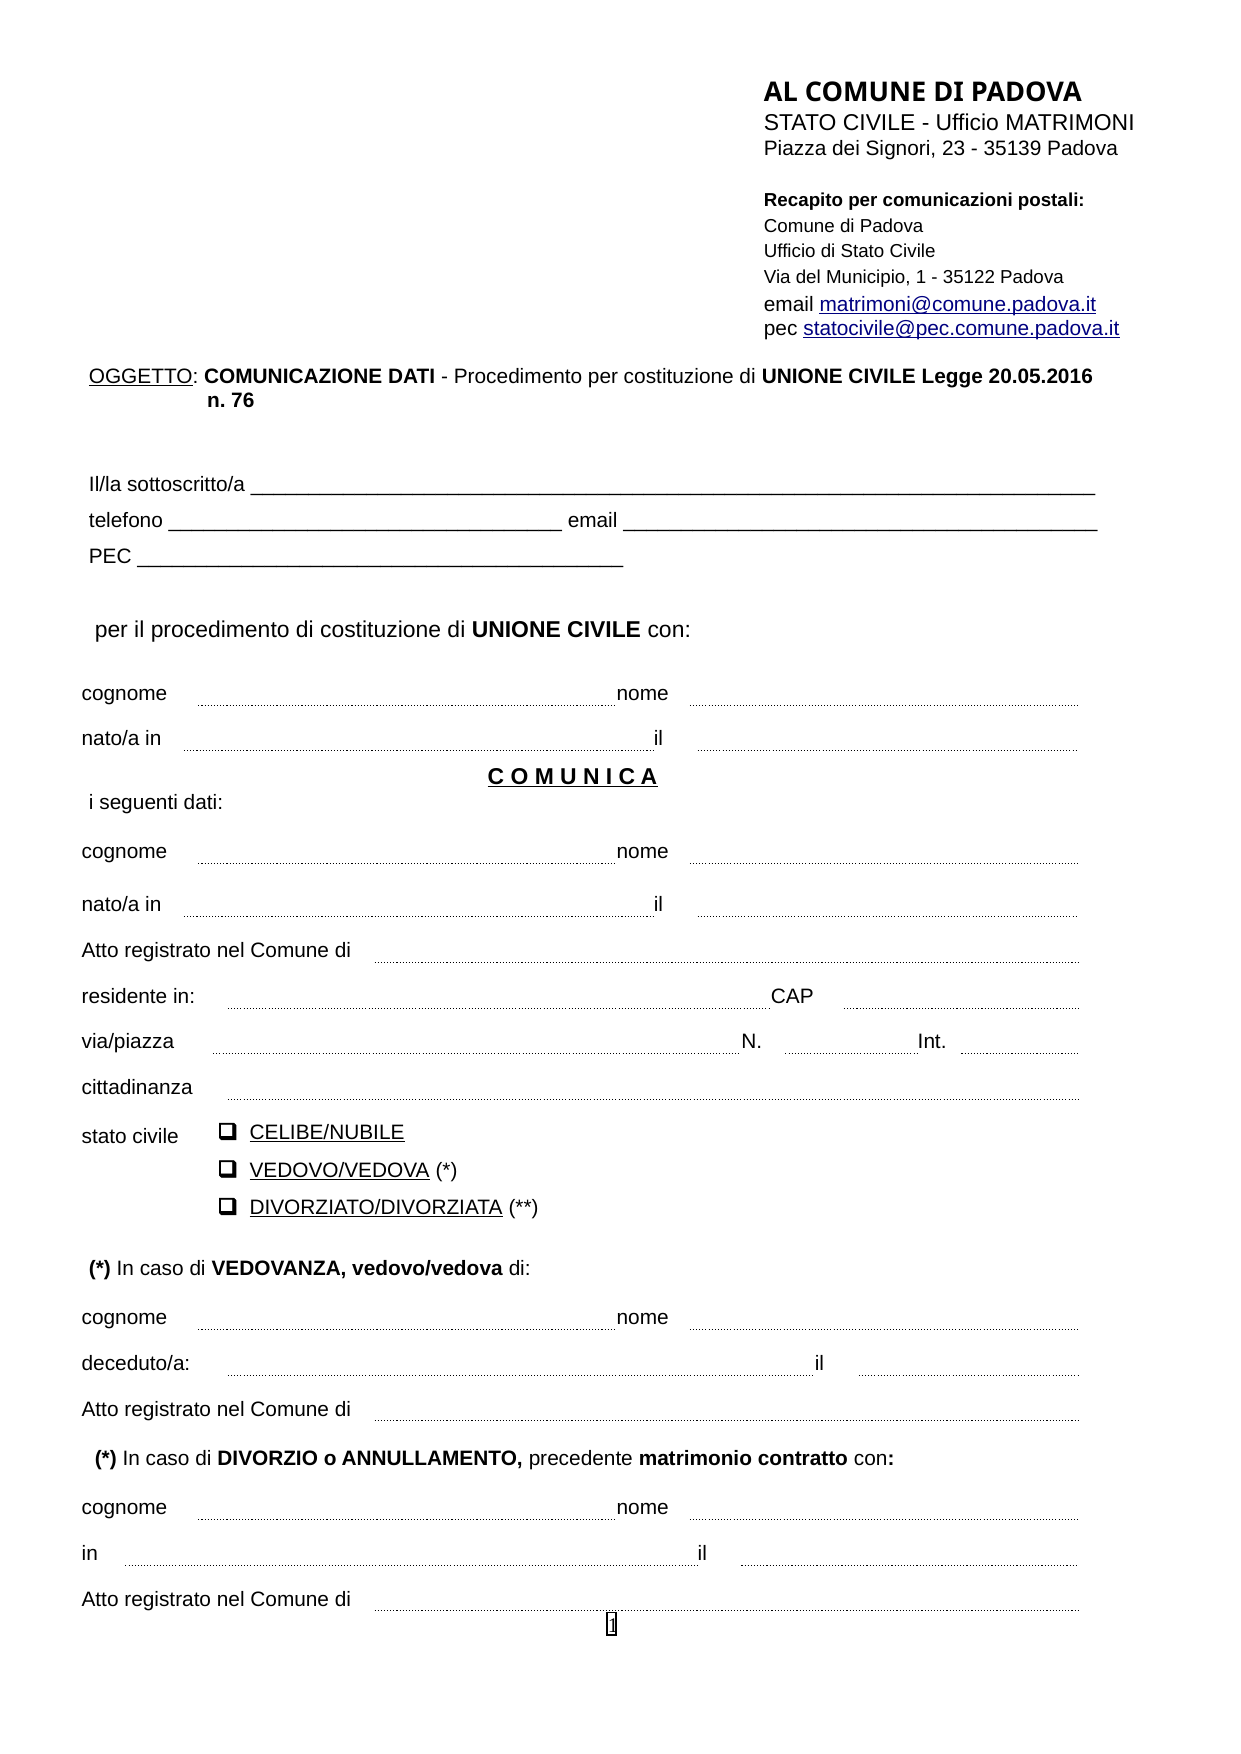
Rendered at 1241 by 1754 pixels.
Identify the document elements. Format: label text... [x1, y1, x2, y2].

table_header Atto registrato nel Comune di [81, 924, 374, 962]
table_header [375, 1573, 1078, 1610]
table_header [690, 1481, 1078, 1519]
text Recapito per comunicazioni postali: Comune di Padova Ufficio di Stato Civile Via del Municipio, 1 - 35122 Padova [764, 189, 1134, 288]
table_header [228, 1061, 1078, 1099]
text pec statocivile@pec.comune.padova.it [764, 316, 1196, 340]
table_header CAP [771, 970, 844, 1007]
table_header [228, 1337, 814, 1375]
table_header [698, 713, 1078, 750]
text per il procedimento di costituzione di UNIONE CIVILE con: [89, 616, 1134, 642]
table_header cognome [81, 826, 198, 863]
table_cell q VEDOVO/VEDOVA (*) [217, 1145, 1078, 1182]
table_header il [698, 1527, 741, 1564]
text AL COMUNE DI PADOVA [764, 72, 1193, 109]
text (*) In caso di DIVORZIO o ANNULLAMENTO, precedente matrimonio contratto con: [89, 1445, 1060, 1469]
table_header [690, 667, 1078, 704]
table_header residente in: [81, 970, 228, 1007]
table_header il [654, 879, 697, 916]
subtitle n. 76 [207, 388, 1240, 412]
table_header [198, 667, 616, 704]
table_header cognome [81, 1481, 198, 1519]
table_header nome [616, 1291, 690, 1329]
table_header cognome [81, 1291, 198, 1329]
text i seguenti dati: [89, 789, 1060, 813]
table_header N. [741, 1016, 785, 1053]
text C O M U N I C A [487, 763, 1060, 789]
text Il/la sottoscritto/a _________________________________________________________________________ [89, 472, 1141, 496]
table_header [961, 1016, 1078, 1053]
table_header nato/a in [81, 713, 184, 750]
table_header deceduto/a: [81, 1337, 228, 1375]
table_header il [654, 713, 697, 750]
table_header [785, 1016, 917, 1053]
table_header [213, 1016, 741, 1053]
table_header via/piazza [81, 1016, 213, 1053]
text telefono __________________________________ email _________________________________________ PEC __________________________________________ [89, 508, 1134, 568]
table_header Atto registrato nel Comune di [81, 1383, 374, 1420]
table_header [375, 1383, 1078, 1420]
table_header [198, 1291, 616, 1329]
table_header cittadinanza [81, 1061, 228, 1099]
table_header nome [616, 826, 690, 863]
table_header [690, 826, 1078, 863]
table_header [198, 826, 616, 863]
table_header [198, 1481, 616, 1519]
table_header [859, 1337, 1078, 1375]
table_header nome [616, 667, 690, 704]
table_header [184, 713, 653, 750]
table_header [125, 1527, 697, 1564]
table_header Int. [918, 1016, 961, 1053]
table_header [844, 970, 1078, 1007]
table_header [698, 879, 1078, 916]
table_header [228, 970, 771, 1007]
table_header cognome [81, 667, 198, 704]
table_header stato civile [81, 1107, 217, 1219]
text (*) In caso di VEDOVANZA, vedovo/vedova di: [89, 1256, 1060, 1279]
table_header [375, 924, 1078, 962]
table_header [184, 879, 653, 916]
table_header in [81, 1527, 125, 1564]
table_header nome [616, 1481, 690, 1519]
table_header [690, 1291, 1078, 1329]
table_header q CELIBE/NUBILE [217, 1107, 1078, 1144]
text email matrimoni@comune.padova.it [764, 292, 1134, 316]
table_header il [815, 1337, 859, 1375]
subtitle OGGETTO: COMUNICAZIONE DATI - Procedimento per costituzione di UNIONE CIVILE Legge 20.05.2016 [89, 364, 1240, 388]
table_header nato/a in [81, 879, 184, 916]
table_cell q DIVORZIATO/DIVORZIATA (**) [217, 1182, 1078, 1219]
table_header Atto registrato nel Comune di [81, 1573, 374, 1610]
subtitle STATO CIVILE - Ufficio MATRIMONI Piazza dei Signori, 23 - 35139 Padova [764, 109, 1193, 159]
table_header [741, 1527, 1078, 1564]
